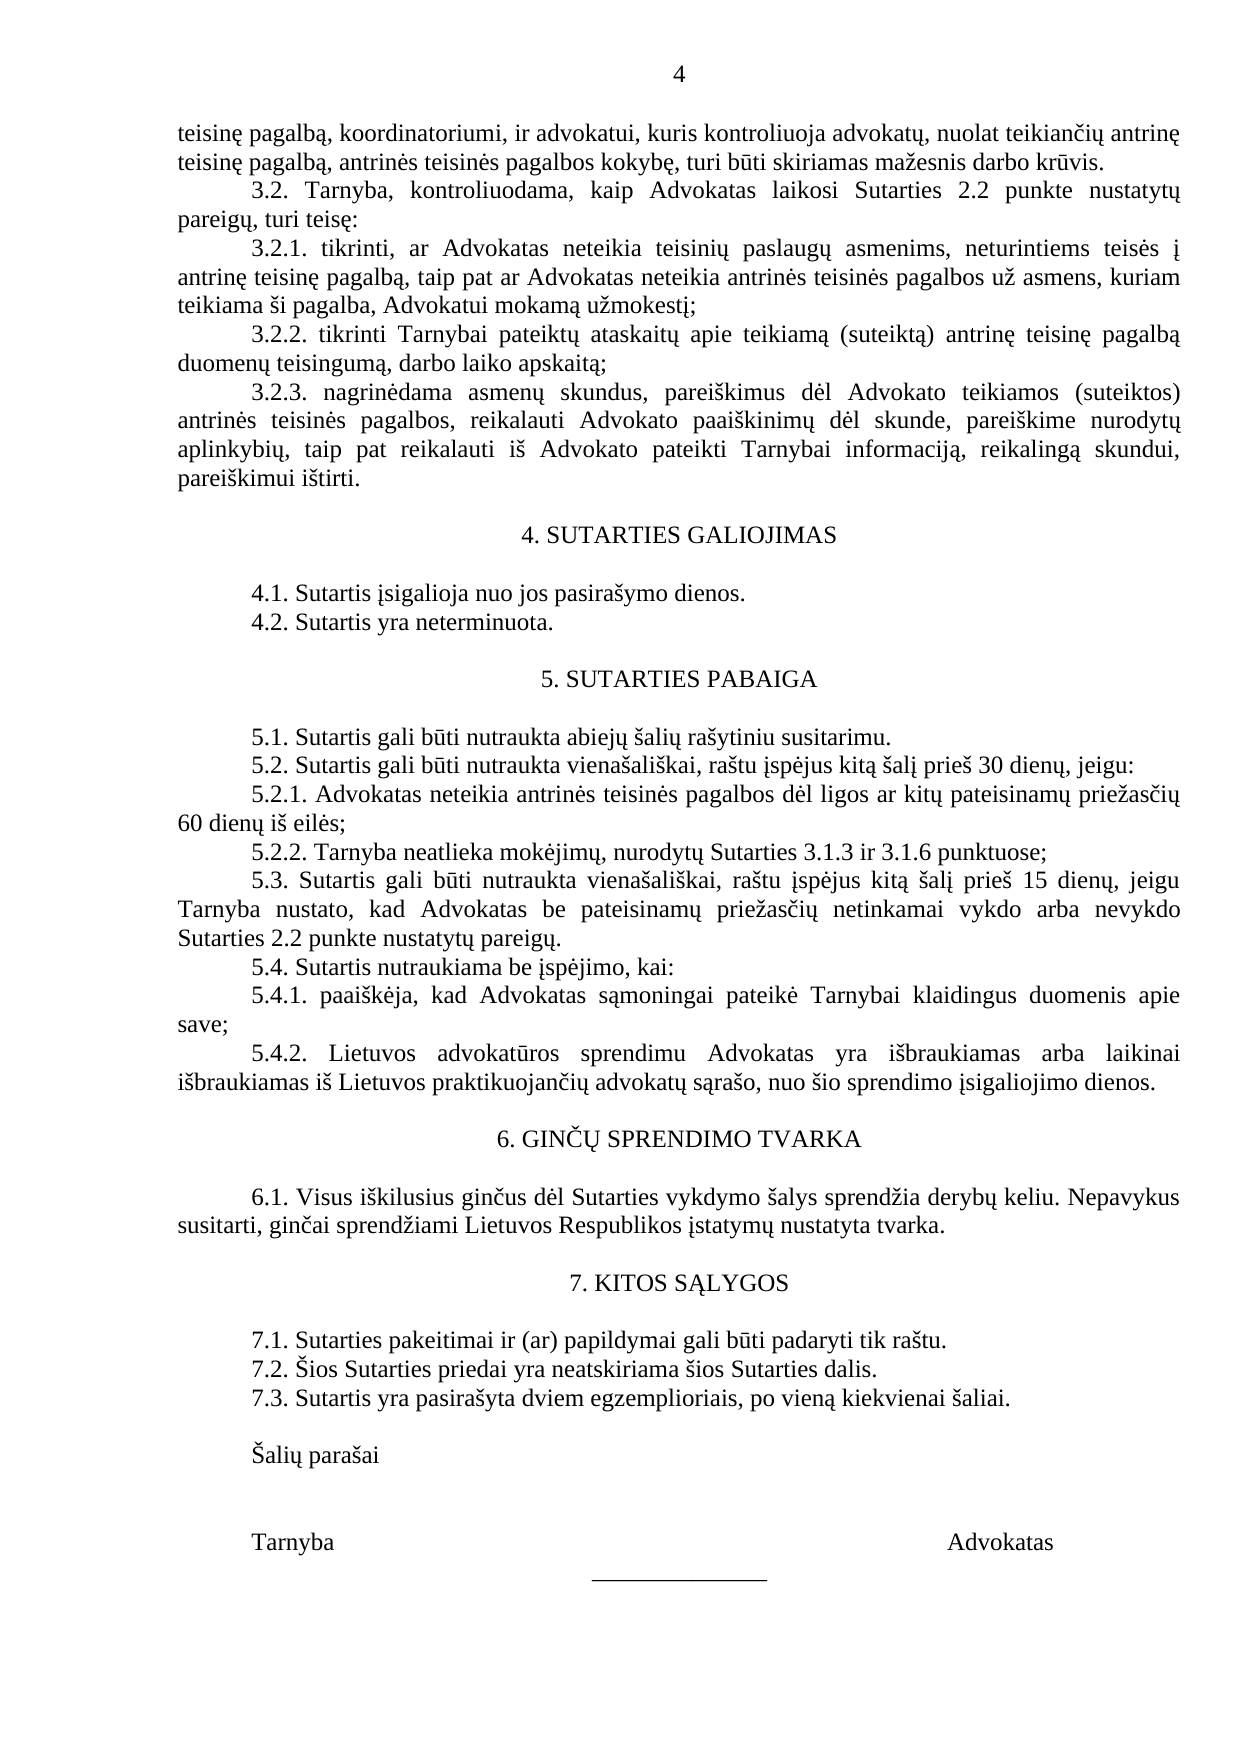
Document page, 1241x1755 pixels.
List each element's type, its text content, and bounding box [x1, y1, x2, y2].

text 5.2.1. Advokatas neteikia antrinės teisinės pagalbos dėl ligos ar kitų pateisinamų priežasčių 60 dienų iš eilės; [177, 779, 1181, 837]
text 5.3. Sutartis gali būti nutraukta vienašališkai, raštu įspėjus kitą šalį prieš 15 dienų, jeigu Tarnyba nustato, kad Advokatas be pateisinamų priežasčių netinkamai vykdo arba nevykdo Sutarties 2.2 punkte nustatytų pareigų. [177, 866, 1181, 952]
text 5.4. Sutartis nutraukiama be įspėjimo, kai: [177, 952, 1181, 981]
text Šalių parašai [177, 1441, 1181, 1469]
text 7.2. Šios Sutarties priedai yra neatskiriama šios Sutarties dalis. [177, 1354, 1181, 1383]
text ______________ [177, 1556, 1181, 1584]
text 5. SUTARTIES PABAIGA [177, 664, 1181, 693]
text 4. SUTARTIES GALIOJIMAS [177, 521, 1181, 549]
text Tarnyba Advokatas [177, 1527, 1181, 1556]
text 7. KITOS SĄLYGOS [177, 1268, 1181, 1297]
text 3.2. Tarnyba, kontroliuodama, kaip Advokatas laikosi Sutarties 2.2 punkte nustatytų pareigų, turi teisę: [177, 176, 1181, 233]
text 5.2.2. Tarnyba neatlieka mokėjimų, nurodytų Sutarties 3.1.3 ir 3.1.6 punktuose; [177, 837, 1181, 866]
text 5.2. Sutartis gali būti nutraukta vienašališkai, raštu įspėjus kitą šalį prieš 30 dienų, jeigu: [177, 751, 1181, 779]
text 6.1. Visus iškilusius ginčus dėl Sutarties vykdymo šalys sprendžia derybų keliu. Nepavykus susitarti, ginčai sprendžiami Lietuvos Respublikos įstatymų nustatyta tvarka. [177, 1182, 1181, 1239]
text teisinę pagalbą, koordinatoriumi, ir advokatui, kuris kontroliuoja advokatų, nuolat teikiančių antrinę teisinę pagalbą, antrinės teisinės pagalbos kokybę, turi būti skiriamas mažesnis darbo krūvis. [177, 118, 1181, 176]
text 7.1. Sutarties pakeitimai ir (ar) papildymai gali būti padaryti tik raštu. [177, 1326, 1181, 1354]
text 4.1. Sutartis įsigalioja nuo jos pasirašymo dienos. [177, 578, 1181, 607]
text 7.3. Sutartis yra pasirašyta dviem egzemplioriais, po vieną kiekvienai šaliai. [177, 1383, 1181, 1412]
text 5.4.2. Lietuvos advokatūros sprendimu Advokatas yra išbraukiamas arba laikinai išbraukiamas iš Lietuvos praktikuojančių advokatų sąrašo, nuo šio sprendimo įsigaliojimo dienos. [177, 1038, 1181, 1096]
text 5.4.1. paaiškėja, kad Advokatas sąmoningai pateikė Tarnybai klaidingus duomenis apie save; [177, 981, 1181, 1038]
text 4.2. Sutartis yra neterminuota. [177, 607, 1181, 636]
text 6. GINČŲ SPRENDIMO TVARKA [177, 1124, 1181, 1153]
text 3.2.3. nagrinėdama asmenų skundus, pareiškimus dėl Advokato teikiamos (suteiktos) antrinės teisinės pagalbos, reikalauti Advokato paaiškinimų dėl skunde, pareiškime nurodytų aplinkybių, taip pat reikalauti iš Advokato pateikti Tarnybai informaciją, reikalingą skundui, pareiškimui ištirti. [177, 377, 1181, 492]
text 3.2.2. tikrinti Tarnybai pateiktų ataskaitų apie teikiamą (suteiktą) antrinę teisinę pagalbą duomenų teisingumą, darbo laiko apskaitą; [177, 319, 1181, 377]
text 5.1. Sutartis gali būti nutraukta abiejų šalių rašytiniu susitarimu. [177, 722, 1181, 751]
text 3.2.1. tikrinti, ar Advokatas neteikia teisinių paslaugų asmenims, neturintiems teisės į antrinę teisinę pagalbą, taip pat ar Advokatas neteikia antrinės teisinės pagalbos už asmens, kuriam teikiama ši pagalba, Advokatui mokamą užmokestį; [177, 233, 1181, 319]
